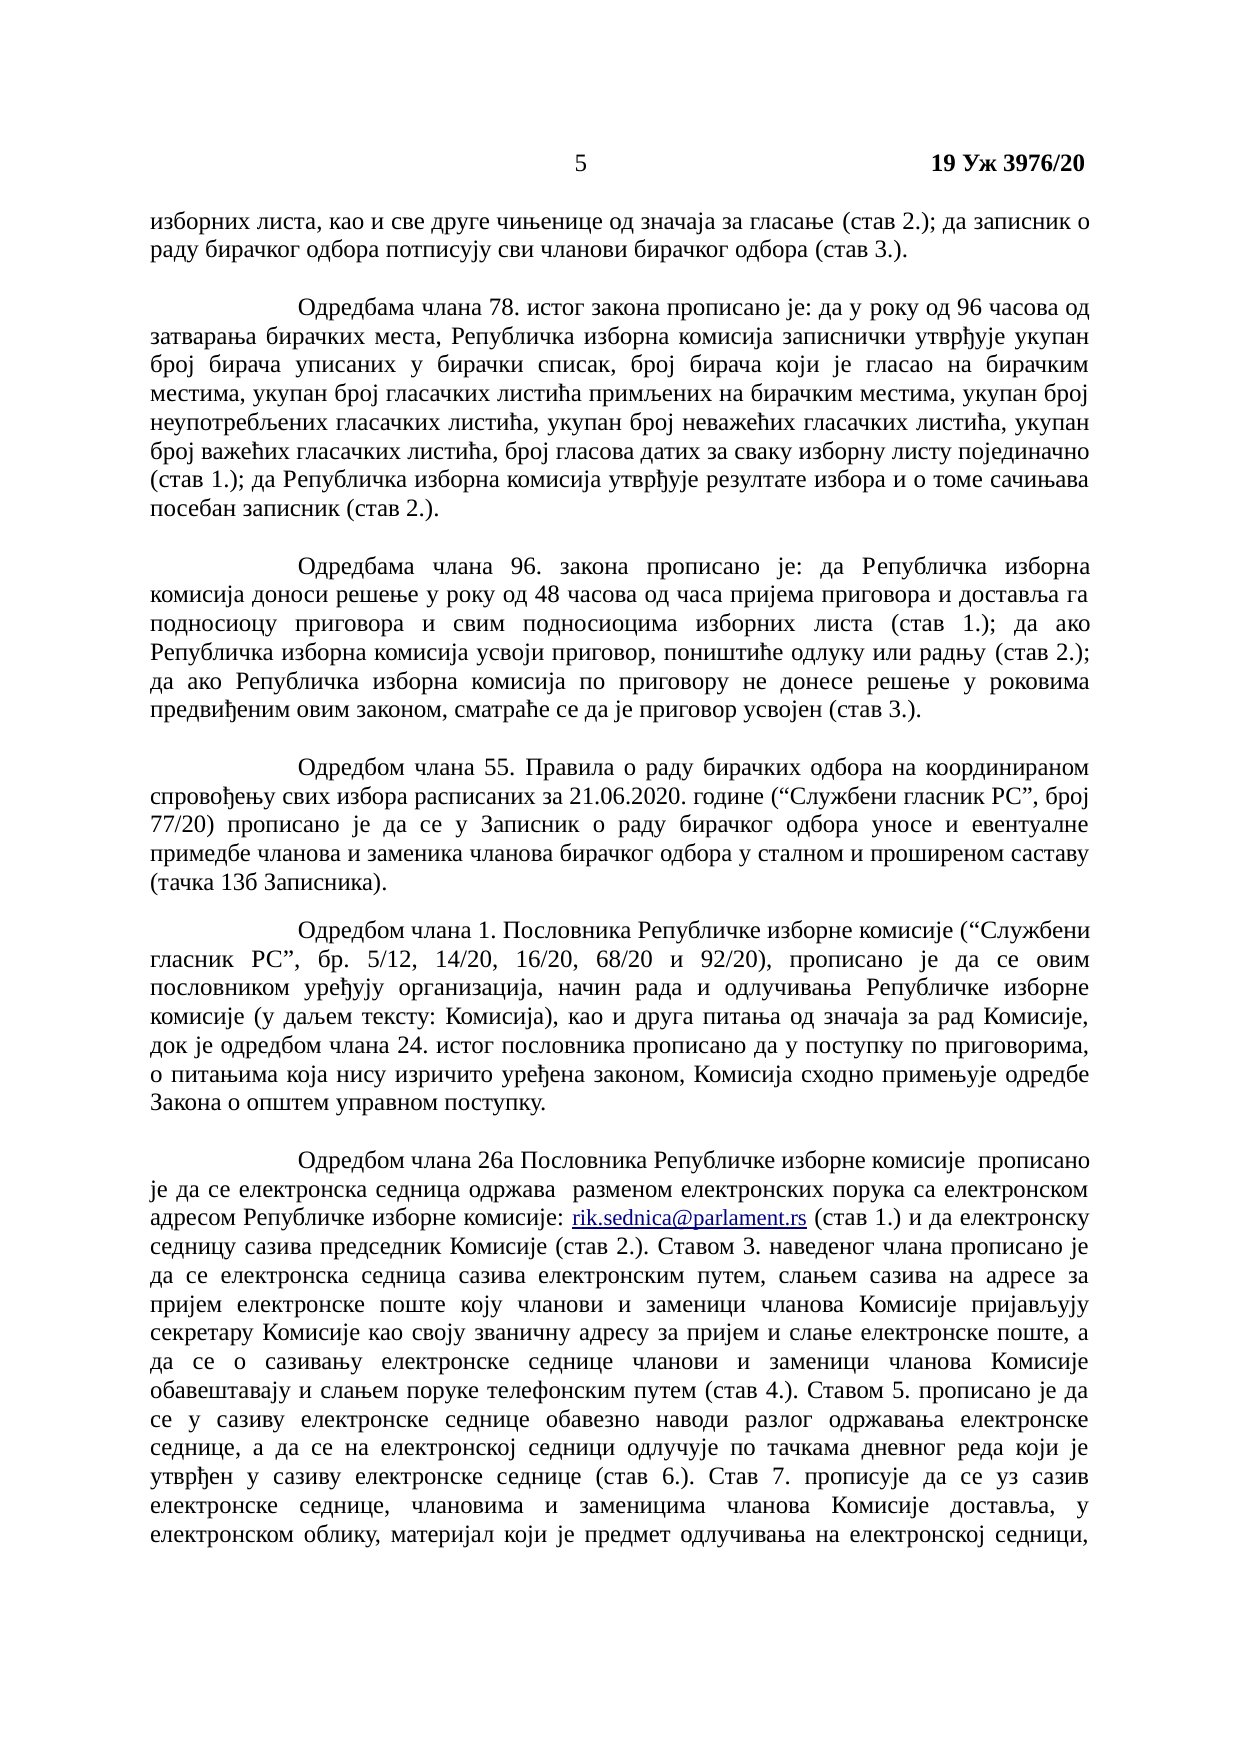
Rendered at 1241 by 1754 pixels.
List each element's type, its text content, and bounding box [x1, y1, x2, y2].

text Одредбама члана 78. истог закона прописано је: да у року од 96 часова од затварања бирачких места, Републичка изборна комисија записнички утврђује укупан број бирача уписаних у бирачки списак, број бирача који је гласао на бирачким местима, укупан број гласачких листића примљених на бирачким местима, укупан број неупотребљених гласачких листића, укупан број неважећих гласачких листића, укупан број важећих гласачких листића, број гласова датих за сваку изборну листу појединачно (став 1.); да Републичка изборна комисија утврђује резултате избора и о томе сачињава посебан записник (став 2.). [150, 263, 1090, 522]
text изборних листа, као и све друге чињенице од значаја за гласање (став 2.); да записник о раду бирачког одбора потписују сви чланови бирачког одбора (став 3.). [150, 206, 1090, 263]
text Одредбом члана 1. Пословника Републичке изборне комисије (“Службени гласник РС”, бр. 5/12, 14/20, 16/20, 68/20 и 92/20), прописано је да се овим пословником уређују организација, начин рада и одлучивања Републичке изборне комисије (у даљем тексту: Комисија), као и друга питања од значаја за рад Комисије, док је одредбом члана 24. истог пословника прописано да у поступку по приговорима, о питањима која нису изричито уређена законом, Комисија сходно примењује одредбе Закона о општем управном поступку. [150, 915, 1090, 1116]
text Одредбама члана 96. закона прописано је: да Републичка изборна комисија доноси решење у року од 48 часова од часа пријема приговора и доставља га подносиоцу приговора и свим подносиоцима изборних листа (став 1.); да ако Републичка изборна комисија усвоји приговор, поништиће одлуку или радњу (став 2.); да ако Републичка изборна комисија по приговору не донесе решење у роковима предвиђеним овим законом, сматраће се да је приговор усвојен (став 3.). [150, 551, 1090, 723]
text Одредбом члана 26а Пословника Републичке изборне комисије прописано је да се електронска седница одржава разменом електронских порука са електронском адресом Републичке изборне комисије: rik.sednica@parlament.rs (став 1.) и да електронску седницу сазива председник Комисије (став 2.). Ставом 3. наведеног члана прописано је да се електронска седница сазива електронским путем, слањем сазива на адресе за пријем електронске поште коју чланови и заменици чланова Комисије пријављују секретару Комисије као своју званичну адресу за пријем и слање електронске поште, а да се о сазивању електронске седнице чланови и заменици чланова Комисије обавештавају и слањем поруке телефонским путем (став 4.). Ставом 5. прописано је да се у сазиву електронске седнице обавезно наводи разлог одржавања електронске седнице, а да се на електронској седници одлучује по тачкама дневног реда који је утврђен у сазиву електронске седнице (став 6.). Став 7. прописује да се уз сазив електронске седнице, члановима и заменицима чланова Комисије доставља, у електронском облику, материјал који је предмет одлучивања на електронској седници, [150, 1145, 1090, 1547]
text Одредбом члана 55. Правила о раду бирачких одбора на координираном спровођењу свих избора расписаних за 21.06.2020. године (“Службени гласник РС”, број 77/20) прописано је да се у Записник о раду бирачког одбора уносе и евентуалне примедбе чланова и заменика чланова бирачког одбора у сталном и проширеном саставу (тачка 13б Записника). [150, 752, 1090, 896]
